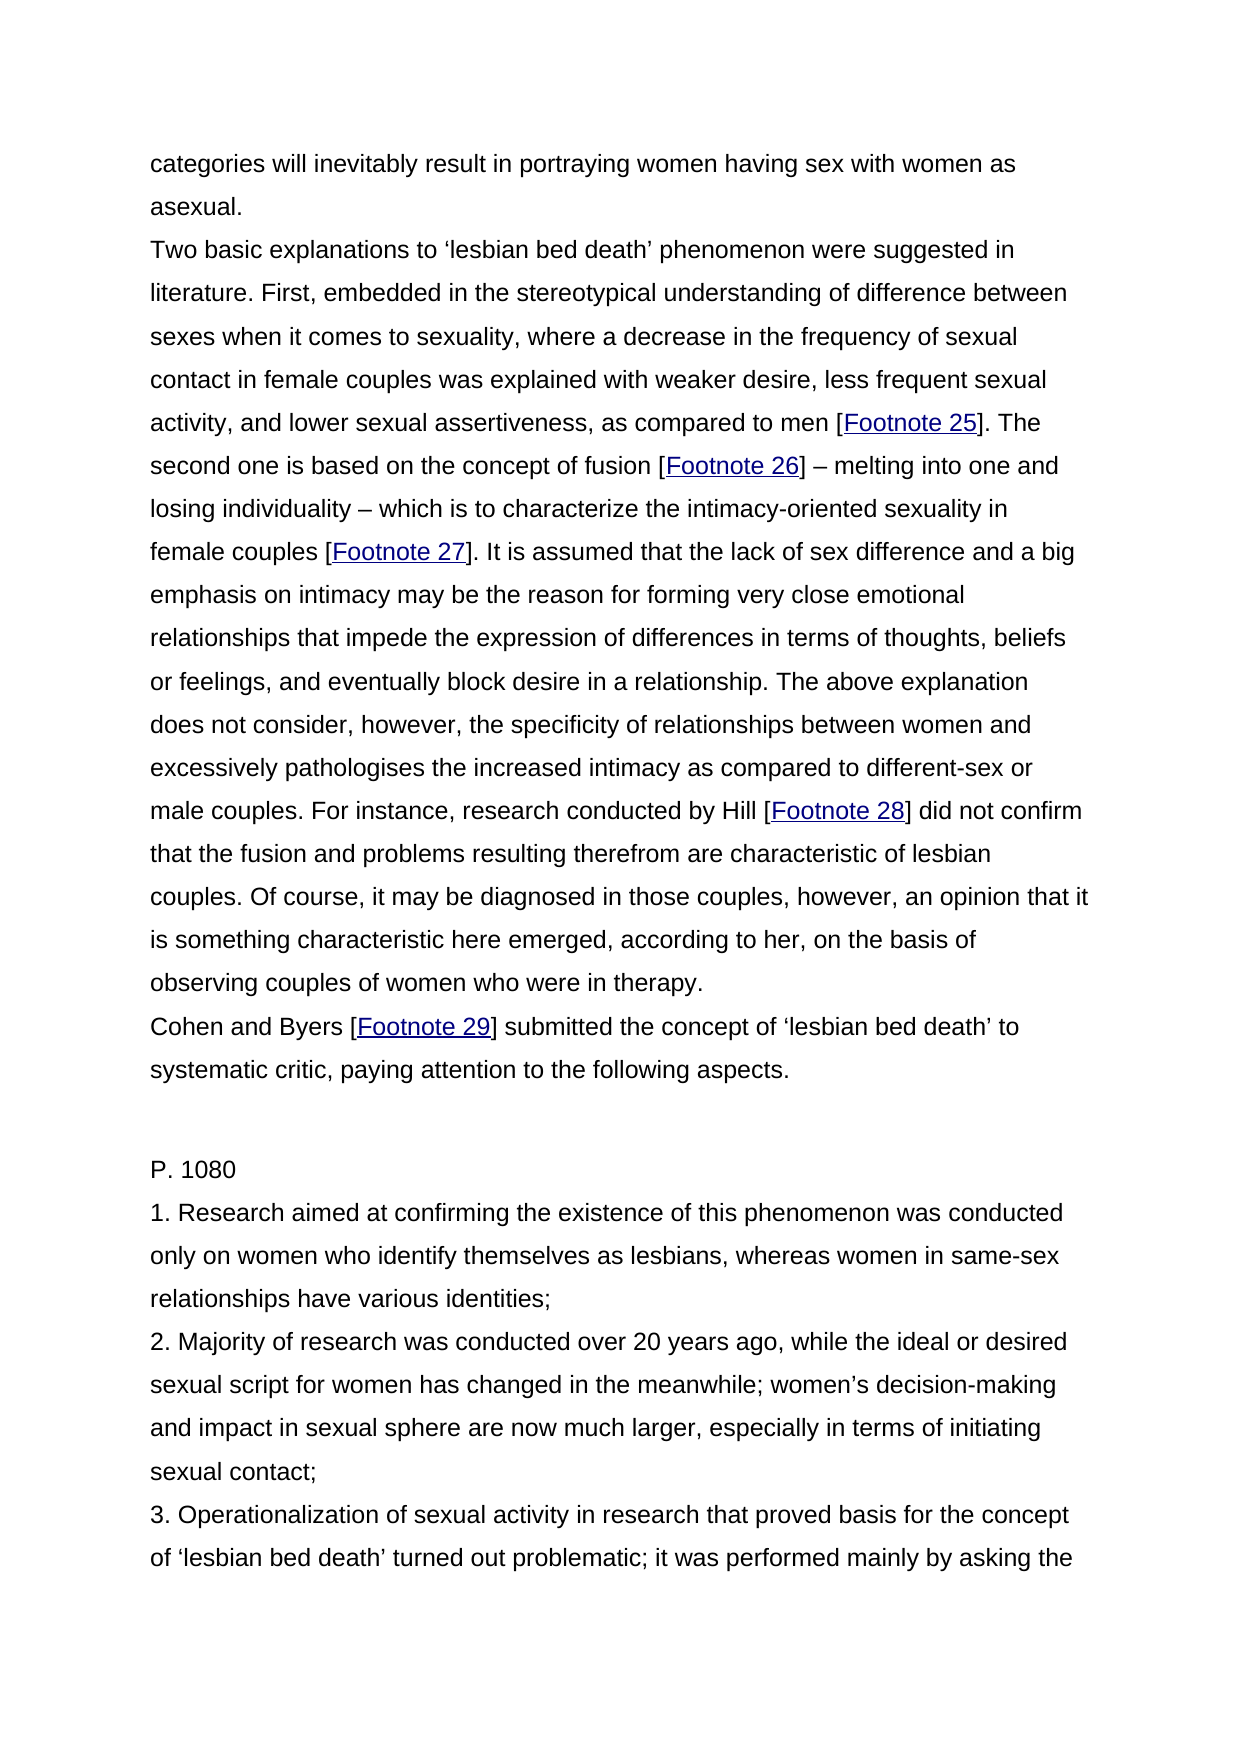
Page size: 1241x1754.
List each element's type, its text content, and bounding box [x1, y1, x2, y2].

text 2. Majority of research was conducted over 20 years ago, while the ideal or desired sexual script for women has changed in the meanwhile; women’s decision-making and impact in sexual sphere are now much larger, especially in terms of initiating sexual contact; [150, 1327, 1091, 1485]
text Cohen and Byers [Footnote 29] submitted the concept of ‘lesbian bed death’ to systematic critic, paying attention to the following aspects. [150, 1011, 1091, 1083]
text P. 1080 [150, 1155, 1091, 1183]
text 3. Operationalization of sexual activity in research that proved basis for the concept of ‘lesbian bed death’ turned out problematic; it was performed mainly by asking the [150, 1500, 1091, 1572]
text Two basic explanations to ‘lesbian bed death’ phenomenon were suggested in literature. First, embedded in the stereotypical understanding of difference between sexes when it comes to sexuality, where a decrease in the frequency of sexual contact in female couples was explained with weaker desire, less frequent sexual activity, and lower sexual assertiveness, as compared to men [Footnote 25]. The second one is based on the concept of fusion [Footnote 26] – melting into one and losing individuality – which is to characterize the intimacy-oriented sexuality in female couples [Footnote 27]. It is assumed that the lack of sex difference and a big emphasis on intimacy may be the reason for forming very close emotional relationships that impede the expression of differences in terms of thoughts, beliefs or feelings, and eventually block desire in a relationship. The above explanation does not consider, however, the specificity of relationships between women and excessively pathologises the increased intimacy as compared to different-sex or male couples. For instance, research conducted by Hill [Footnote 28] did not confirm that the fusion and problems resulting therefrom are characteristic of lesbian couples. Of course, it may be diagnosed in those couples, however, an opinion that it is something characteristic here emerged, according to her, on the basis of observing couples of women who were in therapy. [150, 235, 1091, 997]
text categories will inevitably result in portraying women having sex with women as asexual. [150, 149, 1091, 221]
text 1. Research aimed at confirming the existence of this phenomenon was conducted only on women who identify themselves as lesbians, whereas women in same-sex relationships have various identities; [150, 1198, 1091, 1313]
